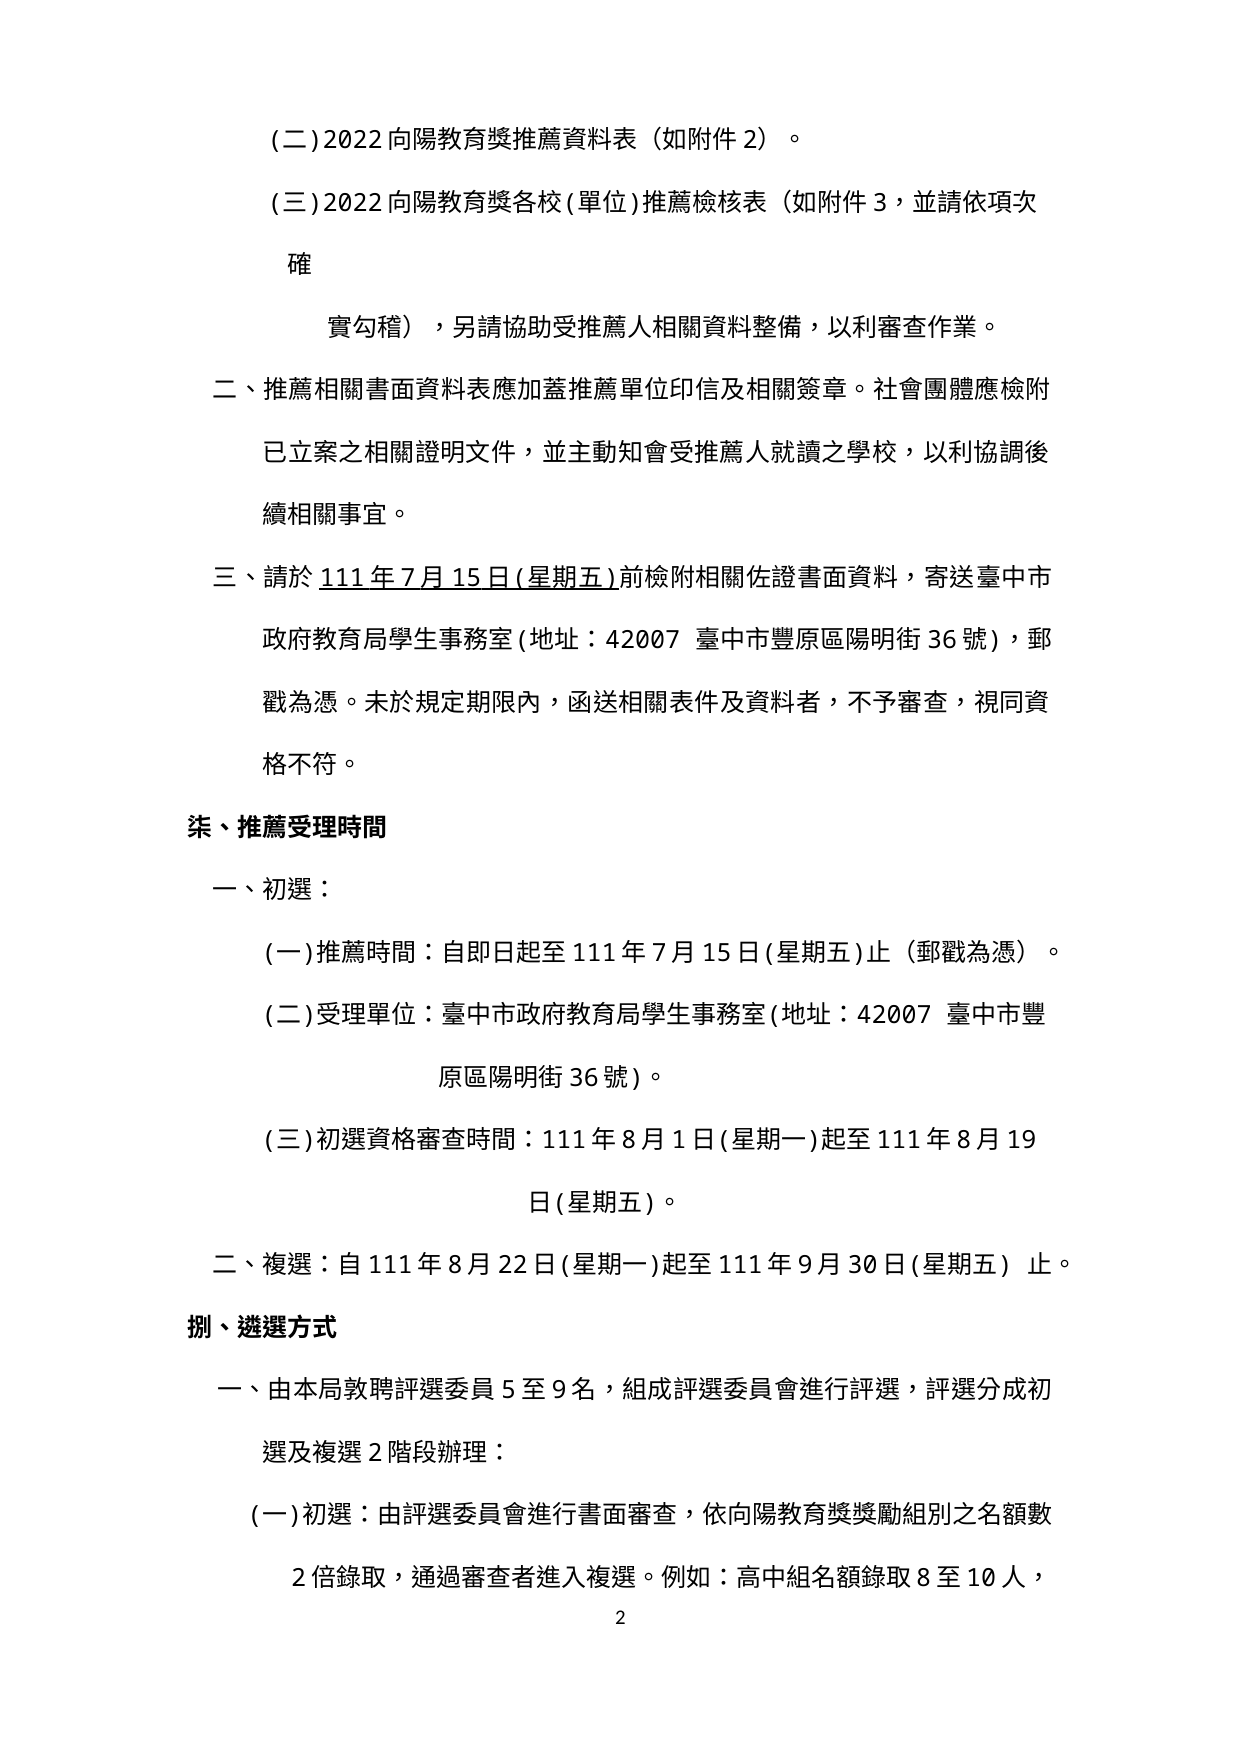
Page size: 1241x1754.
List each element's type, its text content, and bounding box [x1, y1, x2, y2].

text (二)受理單位：臺中市政府教育局學生事務室(地址：42007 臺中市豐 [246, 971, 1053, 1034]
text (一)推薦時間：自即日起至111年7月15日(星期五)止（郵戳為憑）。 [246, 909, 1053, 971]
text (三)2022向陽教育獎各校(單位)推薦檢核表（如附件3，並請依項次確 [237, 159, 1053, 284]
text 柒、推薦受理時間 [187, 784, 1053, 846]
text 捌、遴選方式 [187, 1284, 1053, 1346]
text 二、複選：自111年8月22日(星期一)起至111年9月30日(星期五) 止。 [212, 1221, 1053, 1284]
text 二、推薦相關書面資料表應加蓋推薦單位印信及相關簽章。社會團體應檢附已立案之相關證明文件，並主動知會受推薦人就讀之學校，以利協調後續相關事宜。 [212, 346, 1053, 534]
text (一)初選：由評選委員會進行書面審查，依向陽教育獎獎勵組別之名額數2倍錄取，通過審查者進入複選。例如：高中組名額錄取8至10人， [217, 1471, 1053, 1596]
text (二)2022向陽教育獎推薦資料表（如附件2）。 [237, 96, 1053, 159]
text 實勾稽），另請協助受推薦人相關資料整備，以利審查作業。 [237, 284, 1053, 346]
text (三)初選資格審查時間：111年8月1日(星期一)起至111年8月19日(星期五)。 [261, 1096, 1053, 1221]
text 三、請於111年7月15日(星期五)前檢附相關佐證書面資料，寄送臺中市政府教育局學生事務室(地址：42007 臺中市豐原區陽明街36號)，郵戳為憑。未於規定期限內，函送相關表件及資料者，不予審查，視同資格不符。 [212, 534, 1053, 784]
text 一、由本局敦聘評選委員5至9名，組成評選委員會進行評選，評選分成初選及複選2階段辦理： [217, 1346, 1053, 1471]
text 原區陽明街36號)。 [424, 1034, 1053, 1096]
text 一、初選： [187, 846, 1053, 909]
